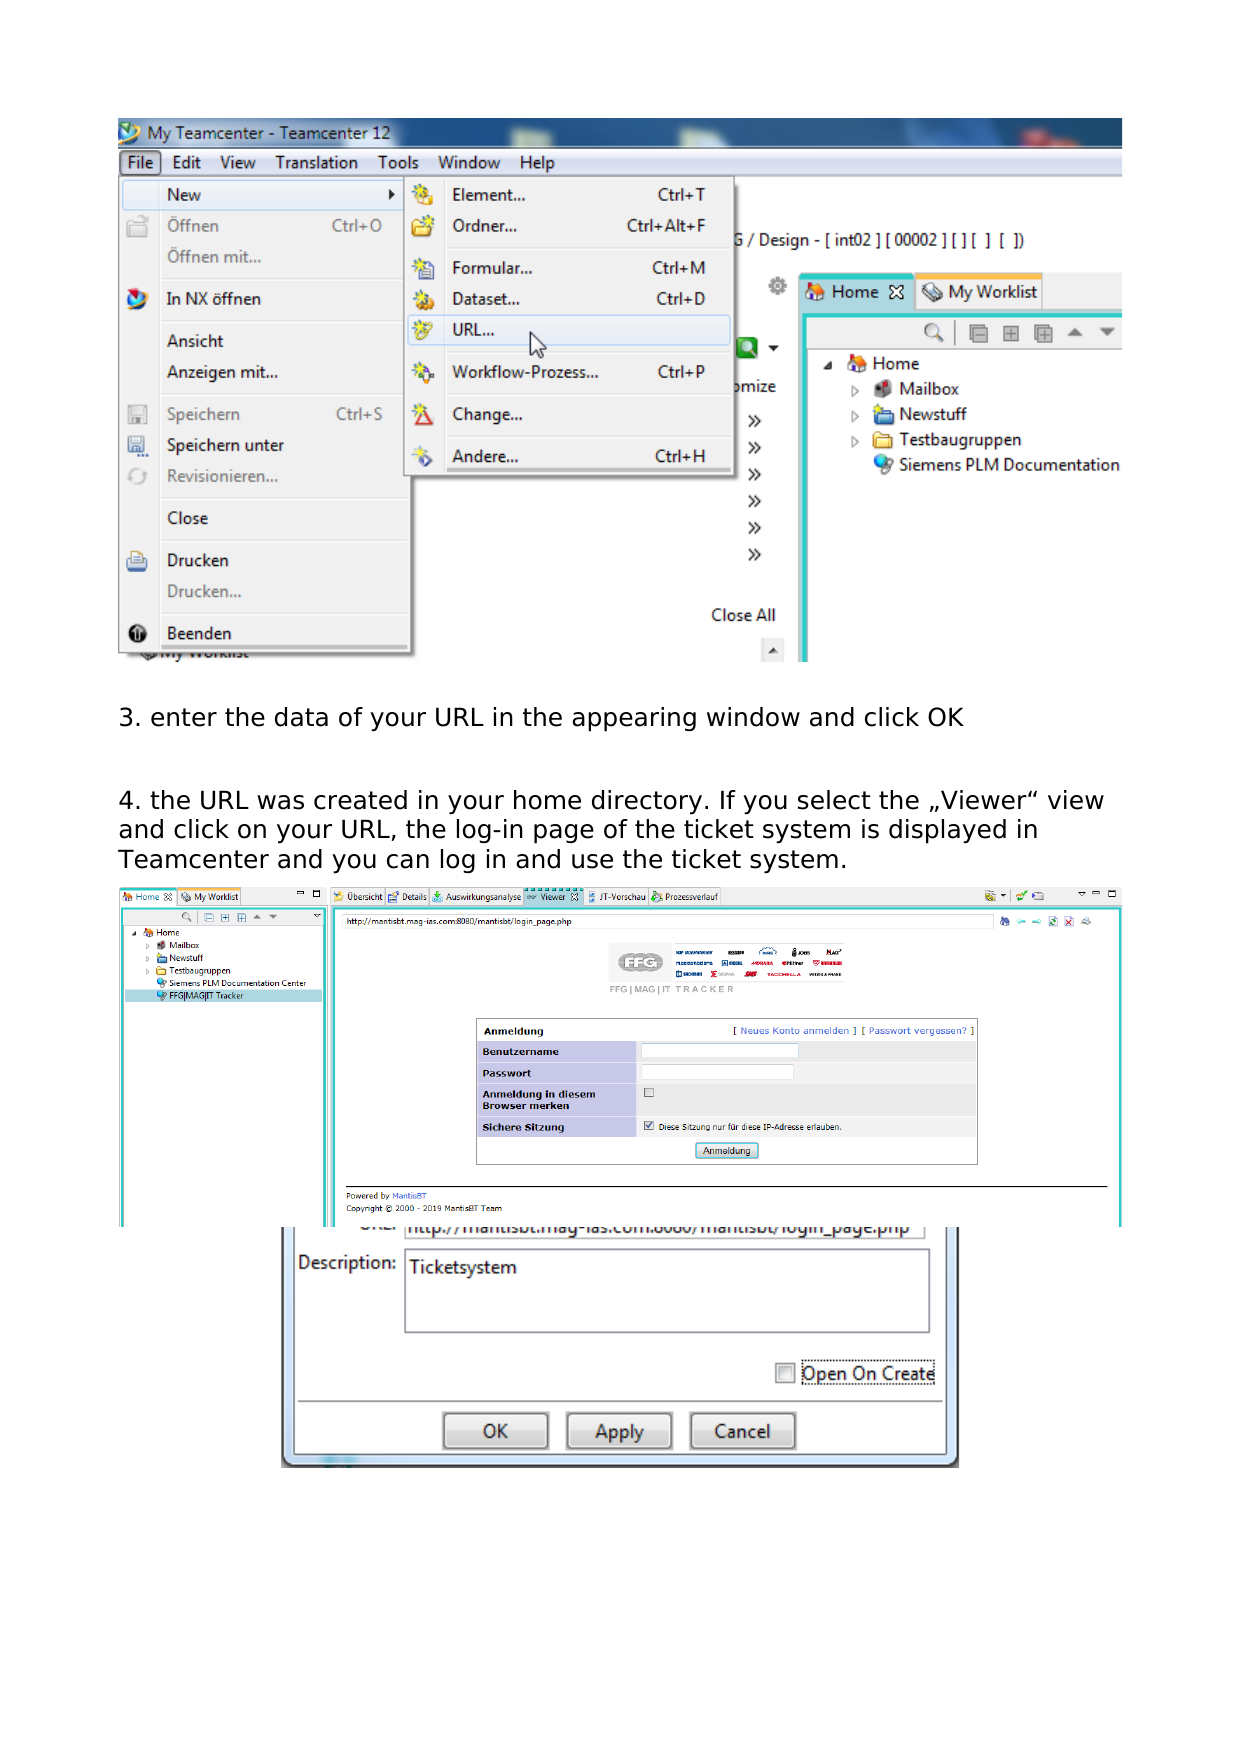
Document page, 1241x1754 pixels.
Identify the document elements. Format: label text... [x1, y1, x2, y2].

text 3. enter the data of your URL in the appearing window and click OK [118, 703, 1122, 732]
picture [118, 118, 1123, 662]
picture [118, 886, 1123, 1468]
text 4. the URL was created in your home directory. If you select the „Viewer“ view and click on your URL, the log-in page of the ticket system is displayed in Teamcenter and you can log in and use the ticket system. [118, 786, 1122, 874]
